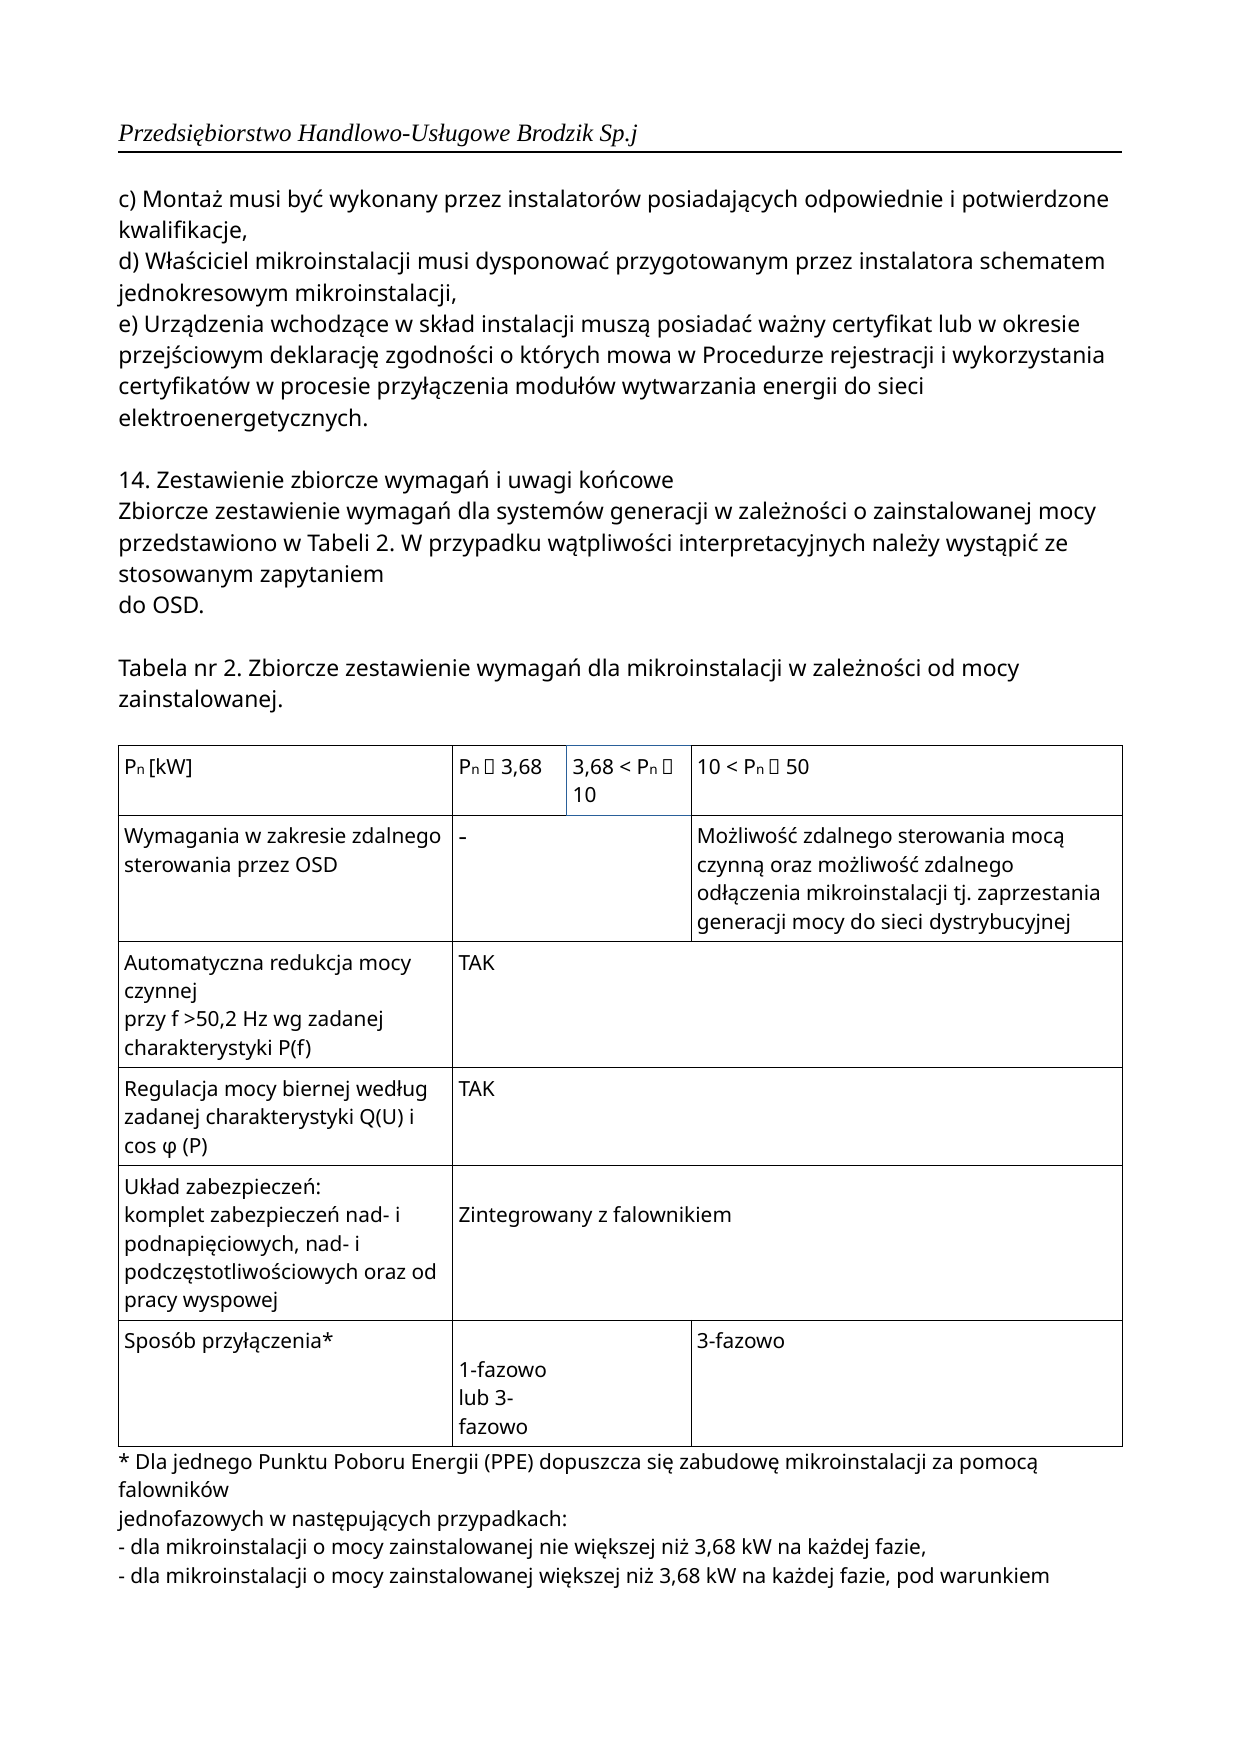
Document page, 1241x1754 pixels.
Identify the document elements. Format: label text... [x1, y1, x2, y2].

text - dla mikroinstalacji o mocy zainstalowanej nie większej niż 3,68 kW na każdej fazie, [118, 1532, 1122, 1561]
table_cell Zintegrowany z falownikiem [453, 1166, 1122, 1320]
table_cell TAK [453, 942, 1122, 1067]
table_header Pn [kW] [119, 746, 452, 815]
table_header Pn  3,68 [453, 746, 566, 815]
text jednofazowych w następujących przypadkach: [118, 1504, 1122, 1532]
table_cell Regulacja mocy biernej według zadanej charakterystyki Q(U) i cos φ (P) [119, 1068, 452, 1165]
table_cell Sposób przyłączenia* [119, 1321, 452, 1446]
table_cell TAK [453, 1068, 1122, 1165]
table_header 10 < Pn  50 [692, 746, 1122, 815]
text e) Urządzenia wchodzące w skład instalacji muszą posiadać ważny certyfikat lub w okresie przejściowym deklarację zgodności o których mowa w Procedurze rejestracji i wykorzystania certyfikatów w procesie przyłączenia modułów wytwarzania energii do sieci elektroenergetycznych. [118, 308, 1122, 433]
table_cell Wymagania w zakresie zdalnego sterowania przez OSD [119, 816, 452, 941]
table_cell Możliwość zdalnego sterowania mocą czynną oraz możliwość zdalnego odłączenia mikroinstalacji tj. zaprzestania generacji mocy do sieci dystrybucyjnej [692, 816, 1122, 941]
text zainstalowanej. [118, 683, 1122, 714]
table_cell - [453, 816, 691, 941]
text - dla mikroinstalacji o mocy zainstalowanej większej niż 3,68 kW na każdej fazie, pod warunkiem [118, 1561, 1122, 1589]
text c) Montaż musi być wykonany przez instalatorów posiadających odpowiednie i potwierdzone kwalifikacje, [118, 183, 1122, 245]
table_cell Automatyczna redukcja mocy czynnej przy f >50,2 Hz wg zadanej charakterystyki P(f) [119, 942, 452, 1067]
text do OSD. [118, 589, 1122, 620]
text d) Właściciel mikroinstalacji musi dysponować przygotowanym przez instalatora schematem jednokresowym mikroinstalacji, [118, 245, 1122, 308]
table_cell Układ zabezpieczeń: komplet zabezpieczeń nad- i podnapięciowych, nad- i podczęstotliwościowych oraz od pracy wyspowej [119, 1166, 452, 1320]
table_cell 1-fazowo lub 3- fazowo [453, 1321, 691, 1446]
text Tabela nr 2. Zbiorcze zestawienie wymagań dla mikroinstalacji w zależności od mocy [118, 652, 1122, 683]
text 14. Zestawienie zbiorcze wymagań i uwagi końcowe [118, 464, 1122, 495]
text * Dla jednego Punktu Poboru Energii (PPE) dopuszcza się zabudowę mikroinstalacji za pomocą falowników [118, 1447, 1122, 1504]
table_header 3,68 < Pn  10 [567, 746, 691, 815]
text Zbiorcze zestawienie wymagań dla systemów generacji w zależności o zainstalowanej mocy przedstawiono w Tabeli 2. W przypadku wątpliwości interpretacyjnych należy wystąpić ze stosowanym zapytaniem [118, 495, 1122, 589]
table_cell 3-fazowo [692, 1321, 1122, 1446]
